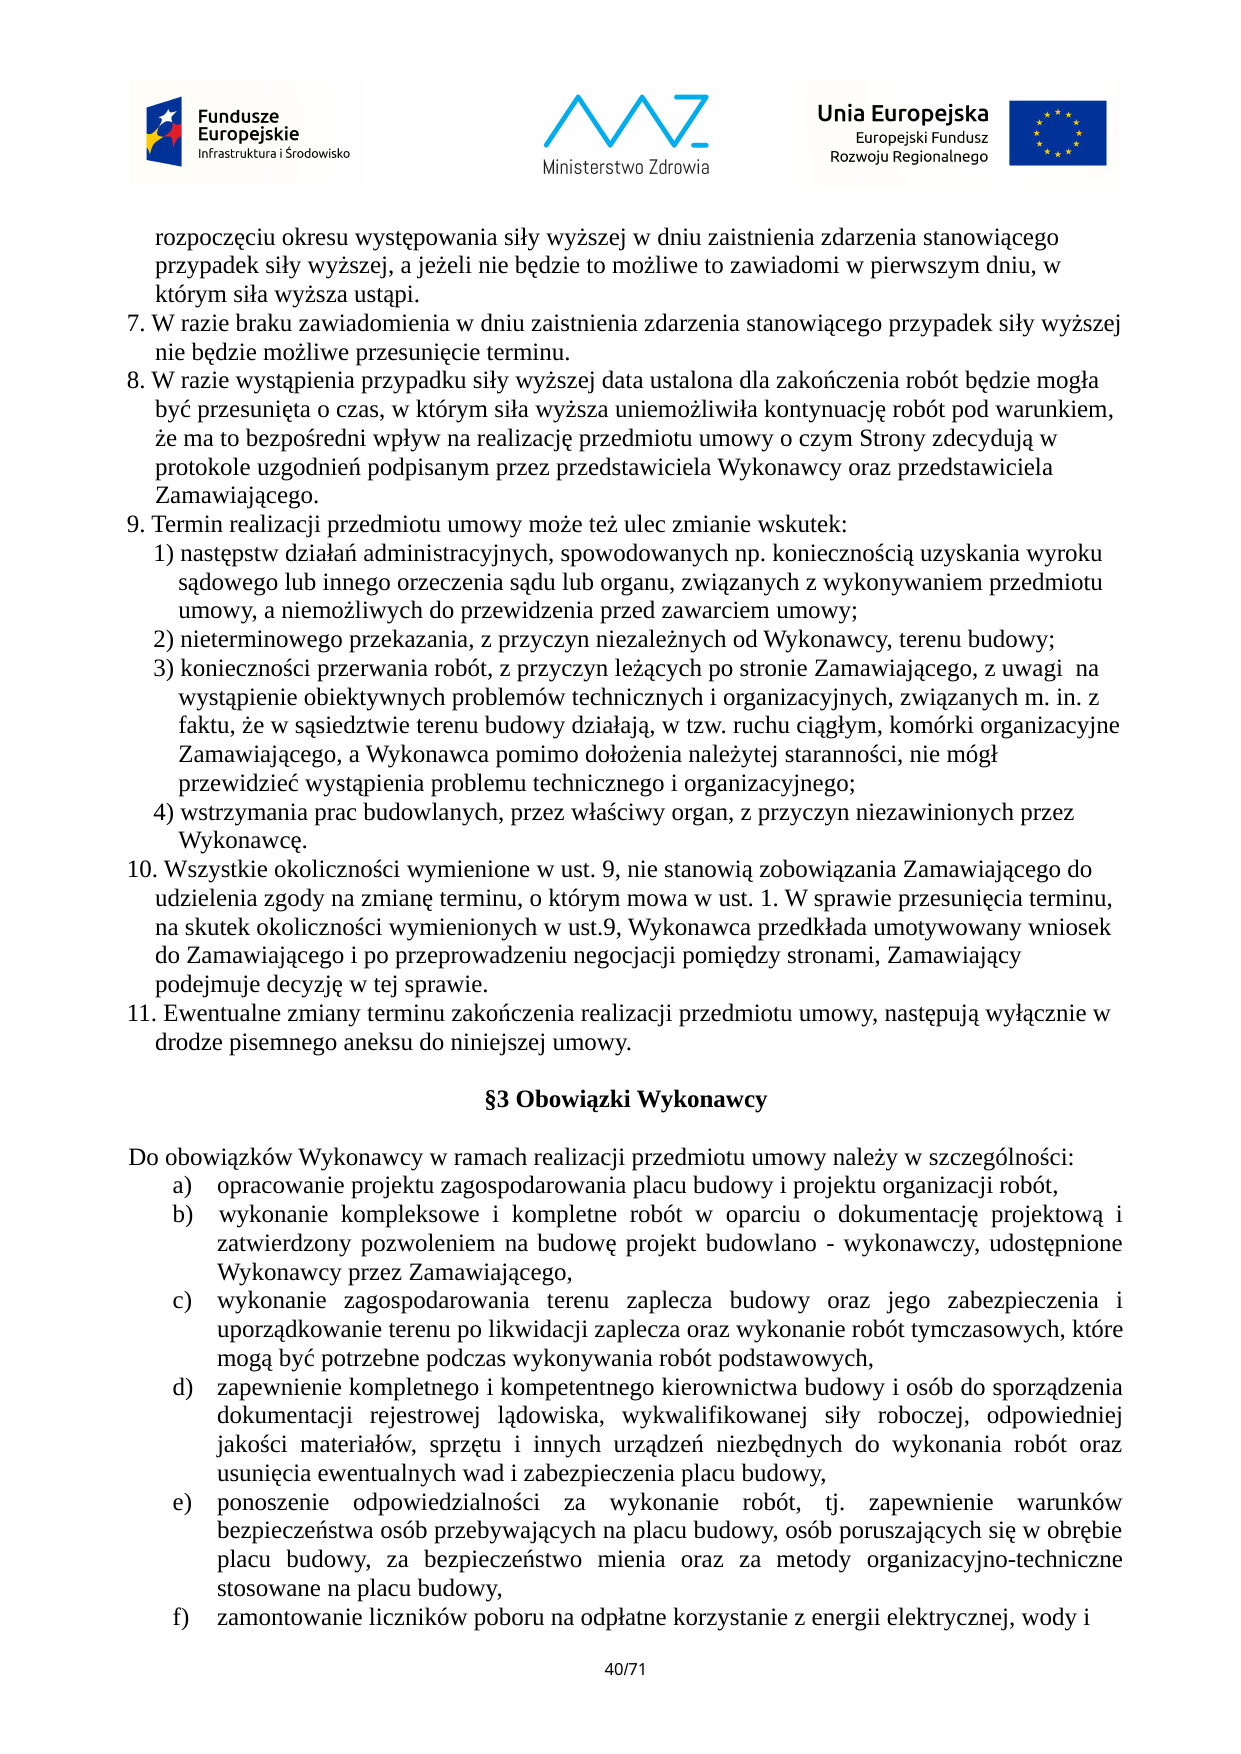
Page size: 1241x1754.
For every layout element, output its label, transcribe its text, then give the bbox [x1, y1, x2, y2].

picture [797, 79, 1124, 187]
text 10. Wszystkie okoliczności wymienione w ust. 9, nie stanowią zobowiązania Zamawiającego do udzielenia zgody na zmianę terminu, o którym mowa w ust. 1. W sprawie przesunięcia terminu, na skutek okoliczności wymienionych w ust.9, Wykonawca przedkłada umotywowany wniosek do Zamawiającego i po przeprowadzeniu negocjacji pomiędzy stronami, Zamawiający podejmuje decyzję w tej sprawie. [127, 854, 1123, 998]
text 11. Ewentualne zmiany terminu zakończenia realizacji przedmiotu umowy, następują wyłącznie w drodze pisemnego aneksu do niniejszej umowy. [127, 998, 1123, 1055]
text 2) nieterminowego przekazania, z przyczyn niezależnych od Wykonawcy, terenu budowy; [153, 624, 1123, 653]
text 1) następstw działań administracyjnych, spowodowanych np. koniecznością uzyskania wyroku sądowego lub innego orzeczenia sądu lub organu, związanych z wykonywaniem przedmiotu umowy, a niemożliwych do przewidzenia przed zawarciem umowy; [153, 538, 1123, 624]
text 3) konieczności przerwania robót, z przyczyn leżących po stronie Zamawiającego, z uwagi na wystąpienie obiektywnych problemów technicznych i organizacyjnych, związanych m. in. z faktu, że w sąsiedztwie terenu budowy działają, w tzw. ruchu ciągłym, komórki organizacyjne Zamawiającego, a Wykonawca pomimo dołożenia należytej staranności, nie mógł przewidzieć wystąpienia problemu technicznego i organizacyjnego; [153, 653, 1123, 797]
text d) zapewnienie kompletnego i kompetentnego kierownictwa budowy i osób do sporządzenia dokumentacji rejestrowej lądowiska, wykwalifikowanej siły roboczej, odpowiedniej jakości materiałów, sprzętu i innych urządzeń niezbędnych do wykonania robót oraz usunięcia ewentualnych wad i zabezpieczenia placu budowy, [172, 1372, 1123, 1487]
text §3 Obowiązki Wykonawcy [128, 1084, 1123, 1113]
text rozpoczęciu okresu występowania siły wyższej w dniu zaistnienia zdarzenia stanowiącego przypadek siły wyższej, a jeżeli nie będzie to możliwe to zawiadomi w pierwszym dniu, w którym siła wyższa ustąpi. [127, 222, 1123, 308]
picture [129, 79, 367, 184]
text 4) wstrzymania prac budowlanych, przez właściwy organ, z przyczyn niezawinionych przez Wykonawcę. [153, 797, 1123, 854]
picture [529, 79, 723, 180]
text 7. W razie braku zawiadomienia w dniu zaistnienia zdarzenia stanowiącego przypadek siły wyższej nie będzie możliwe przesunięcie terminu. [127, 308, 1123, 365]
text e) ponoszenie odpowiedzialności za wykonanie robót, tj. zapewnienie warunków bezpieczeństwa osób przebywających na placu budowy, osób poruszających się w obrębie placu budowy, za bezpieczeństwo mienia oraz za metody organizacyjno-techniczne stosowane na placu budowy, [172, 1487, 1123, 1602]
text c) wykonanie zagospodarowania terenu zaplecza budowy oraz jego zabezpieczenia i uporządkowanie terenu po likwidacji zaplecza oraz wykonanie robót tymczasowych, które mogą być potrzebne podczas wykonywania robót podstawowych, [172, 1285, 1123, 1372]
text a) opracowanie projektu zagospodarowania placu budowy i projektu organizacji robót, [172, 1170, 1123, 1199]
text f) zamontowanie liczników poboru na odpłatne korzystanie z energii elektrycznej, wody i [172, 1602, 1123, 1630]
text 8. W razie wystąpienia przypadku siły wyższej data ustalona dla zakończenia robót będzie mogła być przesunięta o czas, w którym siła wyższa uniemożliwiła kontynuację robót pod warunkiem, że ma to bezpośredni wpływ na realizację przedmiotu umowy o czym Strony zdecydują w protokole uzgodnień podpisanym przez przedstawiciela Wykonawcy oraz przedstawiciela Zamawiającego. [127, 365, 1123, 509]
text Do obowiązków Wykonawcy w ramach realizacji przedmiotu umowy należy w szczególności: [128, 1142, 1123, 1170]
text b) wykonanie kompleksowe i kompletne robót w oparciu o dokumentację projektową i zatwierdzony pozwoleniem na budowę projekt budowlano - wykonawczy, udostępnione Wykonawcy przez Zamawiającego, [172, 1199, 1123, 1285]
text 9. Termin realizacji przedmiotu umowy może też ulec zmianie wskutek: [127, 509, 1123, 538]
